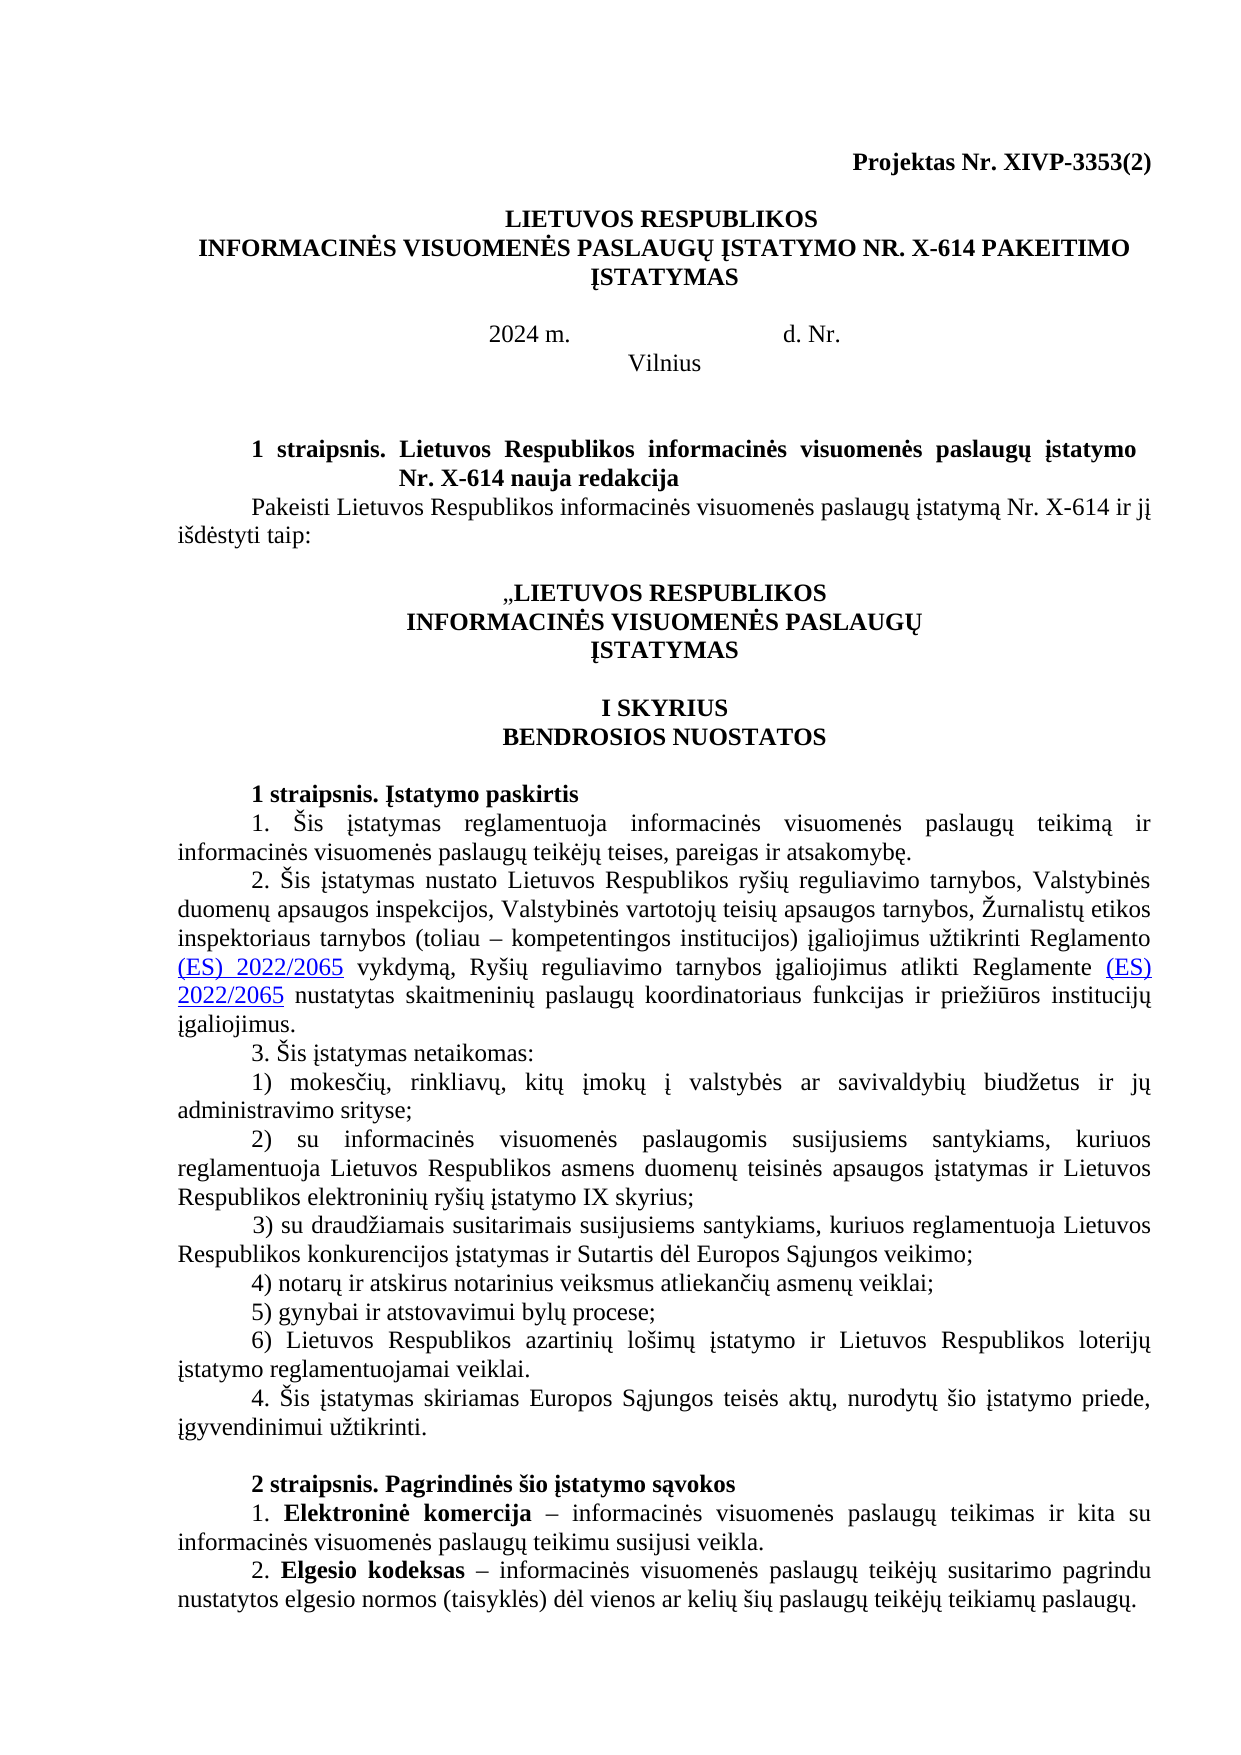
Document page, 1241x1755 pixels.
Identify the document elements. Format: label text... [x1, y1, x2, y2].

text Projektas Nr. XIVP-3353(2) [177, 147, 1152, 176]
text INFORMACINĖS VISUOMENĖS PASLAUGŲ ĮSTATYMO NR. X-614 PAKEITIMO ĮSTATYMAS [177, 233, 1152, 291]
text I SKYRIUS [177, 693, 1152, 722]
text 2. Šis įstatymas nustato Lietuvos Respublikos ryšių reguliavimo tarnybos, Valstybinės duomenų apsaugos inspekcijos, Valstybinės vartotojų teisių apsaugos tarnybos, Žurnalistų etikos inspektoriaus tarnybos (toliau – kompetentingos institucijos) įgaliojimus užtikrinti Reglamento (ES) 2022/2065 vykdymą, Ryšių reguliavimo tarnybos įgaliojimus atlikti Reglamente (ES) 2022/2065 nustatytas skaitmeninių paslaugų koordinatoriaus funkcijas ir priežiūros institucijų įgaliojimus. [177, 866, 1152, 1038]
text „LIETUVOS RESPUBLIKOS INFORMACINĖS VISUOMENĖS PASLAUGŲ ĮSTATYMAS [177, 578, 1152, 664]
text 3) su draudžiamais susitarimais susijusiems santykiams, kuriuos reglamentuoja Lietuvos Respublikos konkurencijos įstatymas ir Sutartis dėl Europos Sąjungos veikimo; [177, 1211, 1152, 1268]
text 2024 m. d. Nr. [177, 319, 1152, 348]
text 5) gynybai ir atstovavimui bylų procese; [177, 1297, 1152, 1326]
text 4. Šis įstatymas skiriamas Europos Sąjungos teisės aktų, nurodytų šio įstatymo priede, įgyvendinimui užtikrinti. [177, 1383, 1152, 1441]
text 6) Lietuvos Respublikos azartinių lošimų įstatymo ir Lietuvos Respublikos loterijų įstatymo reglamentuojamai veiklai. [177, 1326, 1152, 1383]
text 1. Elektroninė komercija – informacinės visuomenės paslaugų teikimas ir kita su informacinės visuomenės paslaugų teikimu susijusi veikla. [177, 1498, 1152, 1556]
text 2. Elgesio kodeksas – informacinės visuomenės paslaugų teikėjų susitarimo pagrindu nustatytos elgesio normos (taisyklės) dėl vienos ar kelių šių paslaugų teikėjų teikiamų paslaugų. [177, 1556, 1152, 1613]
text 1. Šis įstatymas reglamentuoja informacinės visuomenės paslaugų teikimą ir informacinės visuomenės paslaugų teikėjų teises, pareigas ir atsakomybę. [177, 808, 1152, 866]
text 2) su informacinės visuomenės paslaugomis susijusiems santykiams, kuriuos reglamentuoja Lietuvos Respublikos asmens duomenų teisinės apsaugos įstatymas ir Lietuvos Respublikos elektroninių ryšių įstatymo IX skyrius; [177, 1124, 1152, 1211]
text 1 straipsnis. Įstatymo paskirtis [177, 779, 1152, 808]
text BENDROSIOS NUOSTATOS [177, 722, 1152, 751]
text 1) mokesčių, rinkliavų, kitų įmokų į valstybės ar savivaldybių biudžetus ir jų administravimo srityse; [177, 1067, 1152, 1124]
text 3. Šis įstatymas netaikomas: [177, 1038, 1152, 1067]
text 1 straipsnis. Lietuvos Respublikos informacinės visuomenės paslaugų įstatymo Nr. X-614 nauja redakcija [251, 434, 1152, 492]
text 4) notarų ir atskirus notarinius veiksmus atliekančių asmenų veiklai; [177, 1268, 1152, 1297]
text Vilnius [177, 348, 1152, 377]
text 2 straipsnis. Pagrindinės šio įstatymo sąvokos [177, 1469, 1152, 1498]
text LIETUVOS RESPUBLIKOS [177, 204, 1152, 233]
text Pakeisti Lietuvos Respublikos informacinės visuomenės paslaugų įstatymą Nr. X-614 ir jį išdėstyti taip: [177, 492, 1152, 549]
